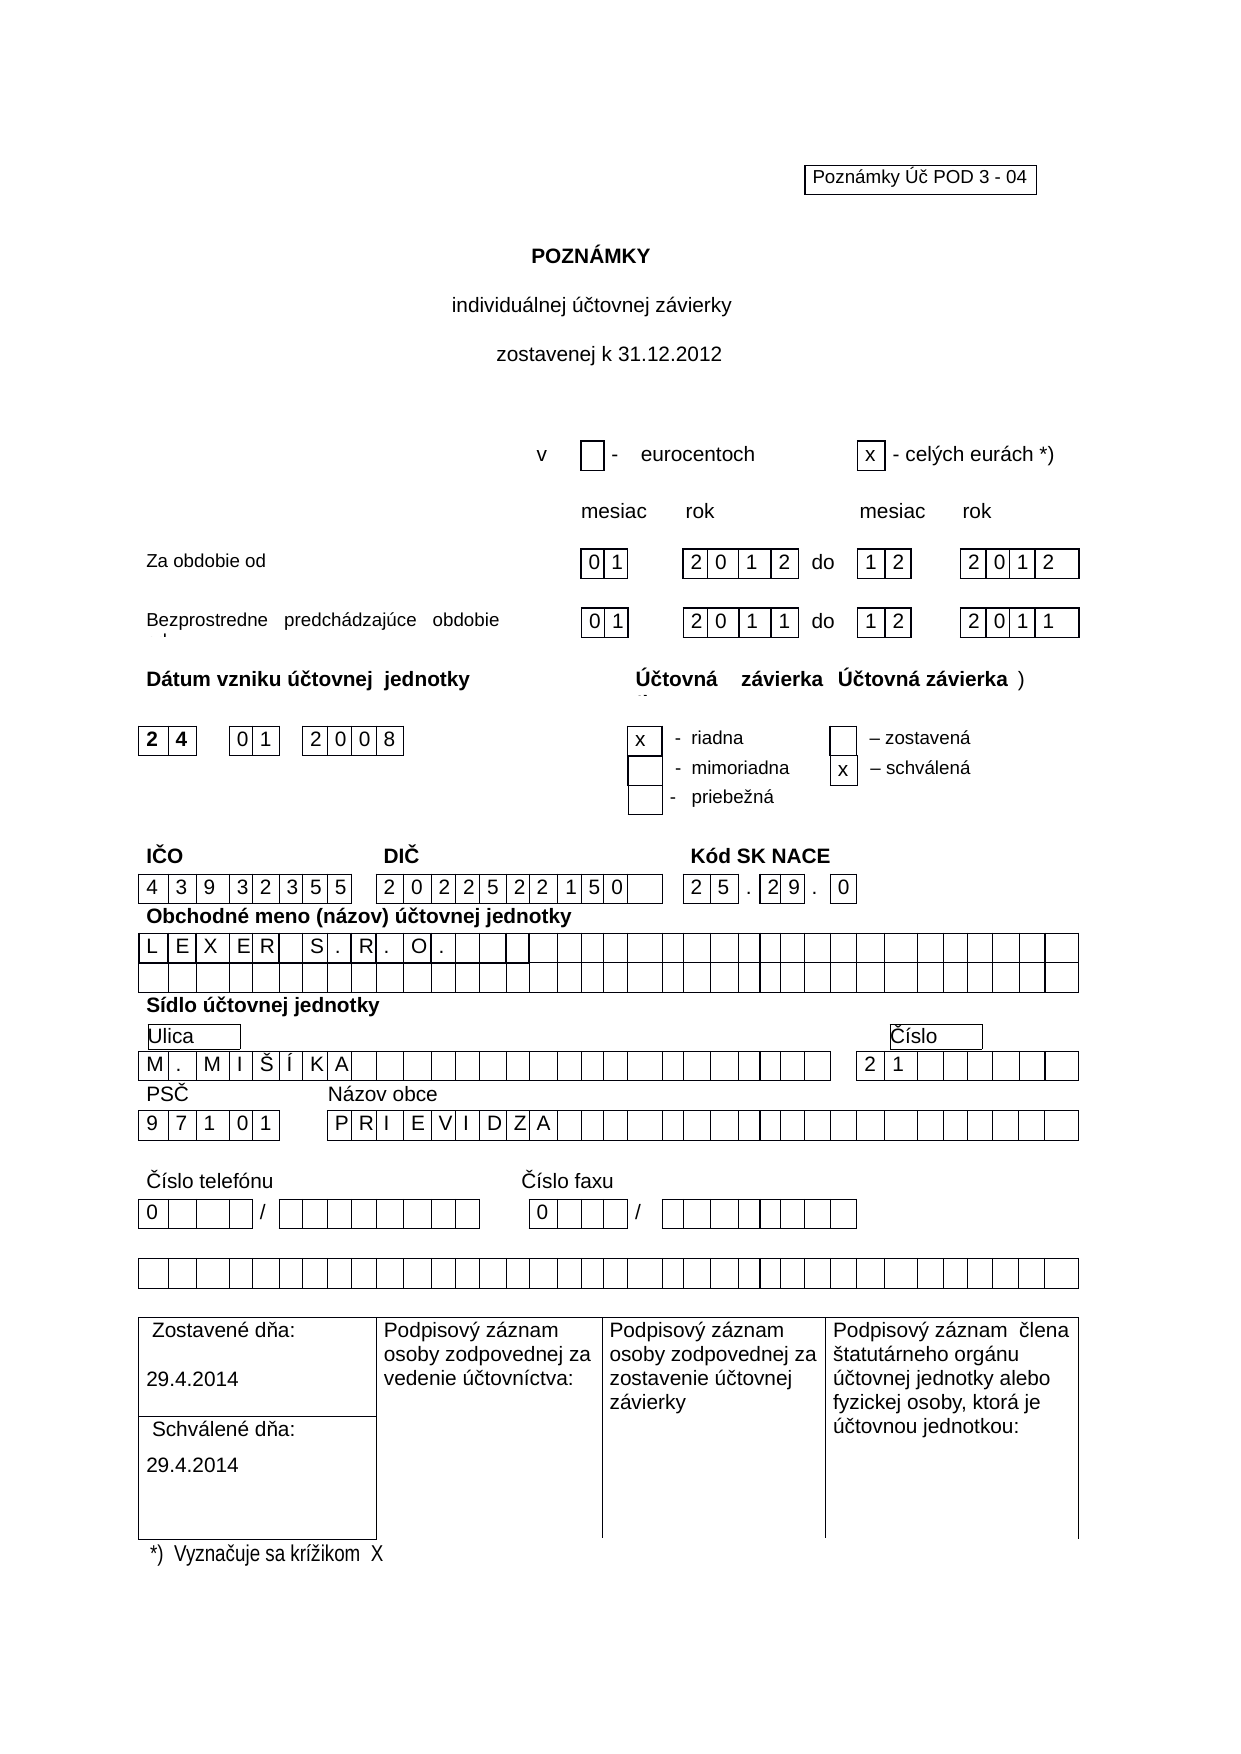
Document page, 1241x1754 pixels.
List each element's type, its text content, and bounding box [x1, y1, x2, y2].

table_cell [352, 1200, 376, 1228]
table_cell [351, 440, 376, 469]
table_cell [683, 1081, 711, 1110]
table_cell [582, 814, 604, 844]
table_cell [886, 195, 911, 293]
table_cell [376, 499, 403, 548]
table_cell M [139, 1052, 168, 1080]
table_cell . [739, 874, 759, 903]
table_cell [663, 1111, 683, 1139]
table_cell [993, 934, 1019, 962]
table_cell [604, 726, 627, 755]
table_cell IČO [139, 844, 196, 873]
table_cell [831, 1200, 856, 1228]
table_cell [351, 637, 376, 666]
table_cell [1009, 638, 1035, 666]
table_cell [711, 1111, 738, 1139]
table_cell [1009, 696, 1035, 726]
table_cell [683, 470, 781, 499]
table_cell POZNÁMKY [351, 194, 830, 293]
table_cell [968, 1052, 992, 1080]
table_cell [663, 903, 684, 933]
table_cell [628, 1259, 662, 1287]
table_cell 2 [1036, 550, 1078, 578]
table_cell do [799, 548, 857, 578]
table_cell [830, 814, 858, 844]
table_cell [252, 696, 279, 726]
table_cell [944, 470, 968, 499]
table_cell [1035, 696, 1079, 726]
table_cell [404, 696, 431, 726]
table_cell [559, 755, 582, 785]
table_cell [196, 696, 229, 726]
table_cell zostavenej k 31.12.2012 [480, 342, 739, 391]
table_cell [168, 755, 558, 785]
table_cell [376, 1289, 403, 1317]
table_cell [456, 342, 479, 391]
table_cell [857, 1111, 884, 1139]
table_cell 2 [857, 1052, 884, 1080]
table_cell [404, 342, 431, 391]
table_cell [404, 1200, 431, 1228]
table_cell [506, 1228, 529, 1258]
table_cell [761, 904, 782, 933]
table_cell [968, 1228, 993, 1258]
table_cell [581, 844, 604, 873]
table_cell [1035, 755, 1079, 785]
table_cell [303, 342, 327, 391]
table_cell S [303, 934, 327, 962]
table_cell [968, 874, 993, 903]
table_cell [684, 1259, 710, 1287]
table_cell [830, 1289, 857, 1317]
table_cell 0 [708, 609, 738, 637]
table_cell . [328, 934, 350, 962]
table_cell [628, 637, 662, 666]
table_cell [558, 934, 581, 962]
table_cell [352, 1259, 376, 1287]
table_cell [168, 814, 558, 844]
table_cell [432, 1259, 455, 1287]
table_cell [558, 1229, 581, 1258]
table_cell Zostavené dňa: 29.4.2014 [139, 1318, 376, 1416]
table_header [1037, 165, 1079, 194]
table_cell [1035, 726, 1079, 755]
table_cell [1035, 1081, 1079, 1110]
table_cell - priebežná [663, 785, 799, 814]
table_cell 2 [507, 875, 529, 903]
table_cell [404, 470, 431, 499]
table_cell [604, 1111, 627, 1139]
table_cell [581, 1229, 604, 1258]
table_cell [739, 1259, 759, 1287]
table_header [739, 165, 761, 194]
table_cell [582, 666, 604, 696]
table_cell [168, 1289, 196, 1317]
table_cell [604, 1259, 627, 1287]
table_cell ) [1010, 666, 1036, 696]
table_cell [1045, 1111, 1078, 1139]
table_cell [558, 726, 581, 755]
table_cell [351, 342, 376, 391]
table_cell [139, 440, 168, 469]
table_cell 2 [684, 550, 707, 578]
table_cell 5 [480, 875, 506, 903]
table_cell [582, 1081, 604, 1110]
table_cell [987, 195, 1010, 293]
table_cell [376, 696, 403, 726]
table_cell [303, 696, 327, 726]
table_cell [943, 1228, 968, 1258]
table_cell [229, 470, 252, 499]
table_cell [1046, 934, 1078, 962]
table_cell [303, 194, 327, 293]
table_cell [683, 638, 710, 666]
table_cell [857, 1259, 884, 1287]
table_cell [480, 1289, 506, 1317]
table_cell [582, 934, 603, 962]
table_cell [781, 499, 857, 548]
table_cell [559, 666, 582, 696]
table_cell [805, 1111, 830, 1139]
table_cell [1046, 963, 1078, 992]
table_cell [404, 726, 431, 755]
table_cell [280, 934, 302, 962]
table_cell [993, 342, 1009, 391]
table_cell [280, 964, 302, 992]
table_cell [886, 903, 918, 933]
table_cell [944, 903, 969, 933]
table_cell [993, 1289, 1009, 1317]
table_cell [918, 934, 943, 962]
table_cell [1009, 874, 1035, 903]
table_cell [1035, 814, 1079, 844]
table_cell [962, 293, 987, 342]
table_cell 0 [230, 1111, 252, 1139]
table_cell [529, 548, 558, 578]
table_cell [683, 1289, 710, 1317]
table_cell [431, 470, 456, 499]
table_cell D [480, 1111, 506, 1139]
table_cell v [529, 440, 558, 469]
table_cell 2 [886, 550, 910, 578]
table_cell Účtovná závierka *) [628, 666, 830, 696]
table_cell [558, 440, 580, 469]
table_cell [229, 391, 252, 440]
table_cell [885, 1259, 917, 1287]
table_cell [739, 1081, 760, 1110]
table_cell [559, 814, 582, 844]
table_cell [857, 934, 884, 962]
table_cell A [530, 1111, 557, 1139]
table_cell mesiac [581, 499, 662, 548]
table_cell [830, 696, 885, 726]
table_cell [197, 1200, 229, 1228]
table_cell [456, 844, 479, 873]
table_cell [968, 342, 993, 391]
table_cell [911, 696, 936, 726]
table_cell [944, 1259, 967, 1287]
table_cell [993, 1111, 1018, 1139]
table_cell [506, 726, 529, 755]
table_cell [739, 579, 771, 607]
table_cell [404, 1289, 431, 1317]
table_cell [885, 1228, 917, 1258]
table_cell [168, 470, 196, 499]
table_cell [168, 342, 196, 391]
table_cell [196, 293, 229, 342]
table_cell Podpisový záznam osoby zodpovednej za zostavenie účtovnej závierky [603, 1318, 825, 1538]
table_cell [663, 1200, 683, 1228]
table_cell [711, 904, 739, 933]
table_cell [857, 1199, 885, 1228]
table_cell 5 [711, 875, 738, 903]
table_cell [456, 1259, 479, 1287]
table_cell [918, 1081, 943, 1110]
table_cell [303, 440, 327, 469]
table_cell [771, 579, 798, 607]
table_cell Kód SK NACE [683, 844, 850, 873]
table_cell [252, 499, 279, 548]
table_cell [885, 934, 917, 962]
table_cell [582, 1200, 603, 1228]
table_cell [628, 1111, 662, 1139]
table_cell [404, 548, 431, 578]
table_cell [804, 1289, 830, 1317]
table_cell [1036, 293, 1079, 342]
table_header [139, 165, 684, 194]
table_cell 2 [432, 875, 455, 903]
table_cell [968, 963, 992, 992]
table_cell [229, 194, 252, 293]
table_cell [530, 963, 557, 992]
table_cell [858, 785, 987, 814]
table_cell [456, 1052, 479, 1080]
table_cell [279, 1289, 303, 1317]
table_cell [432, 1200, 455, 1228]
table_cell [196, 342, 229, 391]
table_cell Dátum vzniku účtovnej jednotky [139, 666, 507, 696]
table_cell [328, 1200, 351, 1228]
table_cell [798, 578, 830, 607]
table_cell [229, 499, 252, 548]
table_cell [831, 342, 857, 391]
table_cell [139, 391, 168, 440]
table_cell [351, 1289, 376, 1317]
table_cell [456, 696, 479, 726]
table_cell 0 [328, 727, 351, 755]
table_cell [944, 342, 968, 391]
table_cell [558, 1052, 581, 1080]
table_cell [662, 548, 682, 578]
table_cell [885, 1081, 918, 1110]
table_cell [1009, 391, 1035, 440]
table_cell Podpisový záznam člena štatutárneho orgánu účtovnej jednotky alebo fyzickej osoby, ktorá je účtovnou jednotkou: [826, 1318, 1078, 1538]
table_cell [558, 548, 580, 578]
table_cell [830, 195, 858, 293]
table_cell 3 [230, 875, 252, 903]
table_cell [917, 874, 943, 903]
table_cell [628, 548, 662, 578]
table_cell [1010, 755, 1035, 785]
table_cell [456, 440, 479, 469]
table_cell [830, 786, 858, 814]
table_cell [761, 1111, 780, 1139]
table_cell [139, 1259, 168, 1287]
table_cell [885, 391, 918, 440]
table_cell [936, 607, 960, 637]
table_cell [711, 1052, 738, 1080]
table_cell [710, 638, 738, 666]
table_cell [918, 963, 943, 992]
table_cell [559, 578, 582, 607]
table_cell [559, 785, 582, 814]
table_cell [431, 391, 456, 440]
table_cell [506, 1289, 529, 1317]
table_cell [376, 637, 403, 666]
table_cell [252, 844, 279, 873]
table_cell [480, 964, 506, 992]
table_cell [781, 963, 804, 992]
table_cell [230, 1200, 252, 1228]
table_cell [944, 1052, 967, 1080]
table_cell [1020, 934, 1044, 962]
table_cell [961, 195, 987, 293]
table_header [782, 165, 804, 194]
table_cell [708, 579, 739, 607]
table_cell L [140, 934, 167, 962]
table_cell [328, 964, 351, 992]
table_cell [303, 1289, 327, 1317]
table_cell [605, 814, 628, 844]
table_cell [480, 1228, 506, 1258]
table_cell [993, 638, 1009, 666]
table_cell [506, 696, 529, 726]
table_cell [605, 1081, 628, 1110]
table_cell [1010, 1081, 1035, 1110]
table_cell [530, 666, 558, 696]
table_cell eurocentoch [628, 440, 804, 469]
table_cell [581, 1289, 604, 1317]
table_cell [857, 963, 884, 992]
table_cell 9 [197, 875, 229, 903]
table_cell [279, 470, 303, 499]
table_cell [530, 1052, 557, 1080]
table_cell [404, 440, 431, 469]
table_cell [196, 194, 229, 293]
table_cell [831, 1080, 857, 1110]
table_header [684, 165, 711, 194]
table_cell [139, 964, 168, 992]
table_cell [831, 1111, 856, 1139]
table_cell [196, 391, 229, 440]
table_cell [507, 934, 528, 962]
table_cell [739, 1052, 759, 1080]
table_cell [857, 1289, 885, 1317]
table_cell [918, 342, 943, 391]
table_cell [739, 903, 761, 933]
table_cell [327, 1229, 351, 1258]
table_cell [456, 1289, 479, 1317]
table_cell 5 [303, 875, 327, 903]
table_cell [781, 1259, 804, 1287]
table_cell [139, 470, 168, 499]
table_cell [507, 1259, 529, 1287]
table_cell [936, 696, 961, 726]
table_cell A [328, 1052, 351, 1080]
table_cell [831, 903, 858, 933]
table_cell K [303, 1052, 327, 1080]
table_cell R [352, 1111, 376, 1139]
table_cell [943, 874, 968, 903]
table_cell [781, 1289, 804, 1317]
table_cell [1009, 726, 1035, 755]
table_cell [327, 844, 351, 873]
table_cell [663, 1259, 683, 1287]
table_cell 2 [456, 875, 479, 903]
table_cell 9 [781, 875, 804, 903]
table_cell [279, 637, 303, 666]
table_cell [738, 1229, 760, 1258]
table_cell [739, 342, 760, 391]
table_cell [711, 1200, 738, 1228]
table_cell [918, 391, 943, 440]
table_cell [831, 391, 857, 440]
table_cell [351, 499, 376, 548]
table_cell [738, 1289, 760, 1317]
table_cell [253, 1259, 279, 1287]
table_cell [1035, 579, 1079, 607]
table_cell [993, 874, 1009, 903]
table_cell [739, 1111, 759, 1139]
table_cell [507, 666, 529, 696]
table_cell [917, 1228, 943, 1258]
table_cell 2 [377, 875, 403, 903]
table_cell [456, 964, 479, 992]
table_cell [529, 1229, 558, 1258]
table_cell [139, 1140, 1079, 1169]
table_cell [327, 440, 351, 469]
table_cell 3 [169, 875, 196, 903]
table_cell [968, 1199, 993, 1228]
table_cell 1 [772, 609, 798, 637]
table_cell 1 [1010, 609, 1034, 637]
table_cell [303, 964, 327, 992]
table_cell [529, 726, 558, 755]
table_cell [480, 1259, 506, 1287]
table_cell [831, 1259, 856, 1287]
table_cell [169, 1200, 196, 1228]
table_cell [197, 726, 229, 755]
table_cell [917, 1289, 943, 1317]
table_cell [662, 1081, 683, 1110]
table_cell [968, 1259, 992, 1287]
table_cell [280, 1200, 302, 1228]
table_cell 1 [858, 609, 884, 637]
table_cell [604, 696, 627, 726]
table_cell [480, 726, 506, 755]
table_cell [530, 934, 557, 962]
table_cell Sídlo účtovnej jednotky Ulica Číslo [139, 993, 1079, 1051]
table_cell [662, 814, 799, 844]
table_cell [805, 1052, 830, 1080]
table_cell [968, 1081, 993, 1110]
table_cell [1005, 844, 1029, 873]
table_cell [431, 1289, 456, 1317]
table_cell 2 [530, 875, 557, 903]
table_header [139, 1502, 233, 1531]
table_cell [229, 696, 252, 726]
table_cell [739, 934, 759, 962]
table_cell [404, 964, 431, 992]
table_cell [582, 1259, 603, 1287]
table_cell [1035, 1228, 1079, 1258]
table_cell [876, 844, 904, 873]
table_cell [961, 696, 986, 726]
table_cell 2 [253, 875, 279, 903]
table_cell [781, 1111, 804, 1139]
table_cell [1009, 579, 1035, 607]
table_cell R [352, 934, 375, 962]
table_cell [943, 1199, 968, 1228]
table_cell 0 [404, 875, 431, 903]
table_cell [169, 964, 196, 992]
table_cell [279, 391, 303, 440]
table_cell [1009, 342, 1035, 391]
table_cell 1 [605, 550, 627, 578]
table_cell [558, 1259, 581, 1287]
table_cell [558, 696, 581, 726]
table_cell [684, 1200, 710, 1228]
table_cell [831, 1051, 856, 1080]
table_cell [968, 391, 993, 440]
table_cell x [628, 727, 661, 755]
table_cell 5 [582, 875, 603, 903]
table_cell [1020, 963, 1044, 992]
table_cell 0 [582, 550, 603, 578]
table_cell [530, 578, 558, 607]
table_cell [683, 1229, 710, 1258]
table_cell [456, 726, 479, 755]
table_cell [761, 934, 780, 962]
table_cell [529, 1289, 558, 1317]
table_cell [168, 194, 196, 293]
table_cell [558, 637, 581, 666]
table_cell [684, 1111, 710, 1139]
table_cell [605, 579, 628, 607]
table_cell [376, 391, 403, 440]
table_cell [628, 1228, 662, 1258]
table_cell [1019, 1259, 1044, 1287]
table_cell [858, 814, 987, 844]
table_cell [805, 934, 830, 962]
title *) Vyznačuje sa krížikom X [150, 307, 1090, 1566]
table_cell [628, 1289, 662, 1317]
table_cell [139, 1289, 168, 1317]
table_cell EW [230, 934, 252, 962]
table_cell [993, 963, 1019, 992]
table_cell [168, 391, 196, 440]
table_header [711, 165, 739, 194]
table_cell 3 [280, 875, 302, 903]
table_cell rok [944, 499, 1079, 548]
table_cell [662, 1229, 683, 1258]
table_cell [711, 934, 738, 962]
table_cell [936, 548, 960, 578]
table_cell [139, 756, 168, 785]
table_cell Bezprostredne predchádzajúce obdobie od [139, 607, 507, 637]
table_cell [558, 1289, 581, 1317]
table_cell [507, 578, 529, 607]
table_cell [604, 1052, 627, 1080]
table_cell [480, 637, 506, 666]
table_cell [885, 1199, 917, 1228]
table_cell 2 [886, 609, 910, 637]
table_cell [994, 903, 1010, 933]
table_cell [629, 607, 662, 637]
table_cell [605, 785, 628, 814]
table_cell Účtovná závierka *) [830, 666, 1010, 696]
table_cell [904, 844, 930, 873]
table_cell [781, 1052, 804, 1080]
table_cell [252, 1289, 279, 1317]
table_cell 1 [858, 550, 884, 578]
table_cell [376, 470, 403, 499]
table_cell [252, 470, 279, 499]
table_cell [604, 844, 627, 873]
table_cell [303, 1110, 327, 1139]
table_cell [944, 934, 967, 962]
table_cell [628, 815, 662, 844]
table_cell [662, 470, 683, 499]
table_cell [987, 814, 1010, 844]
table_cell [781, 934, 804, 962]
table_cell [850, 844, 876, 873]
table_cell [805, 342, 831, 391]
table_cell [1035, 903, 1079, 933]
table_cell [805, 1200, 830, 1228]
table_cell [480, 844, 506, 873]
table_cell [993, 1081, 1010, 1110]
table_cell [327, 470, 351, 499]
table_cell - [605, 440, 627, 469]
table_cell [582, 1052, 603, 1080]
table_cell 1 [197, 1111, 229, 1139]
table_cell [229, 844, 252, 873]
table_cell [986, 579, 1009, 607]
table_cell [376, 548, 403, 578]
table_cell 2 [772, 550, 798, 578]
table_cell [431, 844, 456, 873]
table_cell [761, 1200, 780, 1228]
table_cell [628, 696, 798, 726]
table_cell [911, 195, 936, 293]
table_cell [327, 194, 351, 293]
table_cell [885, 1111, 917, 1139]
table_cell [711, 963, 738, 992]
table_cell 1 [253, 1111, 279, 1139]
table_cell [480, 1052, 506, 1080]
table_cell [280, 1110, 303, 1139]
table_cell [279, 342, 303, 391]
table_cell [781, 637, 804, 666]
table_cell [303, 637, 327, 666]
table_cell [139, 814, 168, 844]
table_cell do [799, 607, 857, 637]
table_cell [377, 964, 403, 992]
table_cell [605, 666, 628, 696]
table_cell I [456, 1111, 479, 1139]
table_cell [1010, 785, 1035, 814]
table_cell [480, 934, 505, 962]
table_cell [456, 1200, 479, 1228]
table_cell [604, 963, 627, 992]
table_cell [781, 391, 804, 440]
table_cell [581, 638, 604, 666]
table_cell [404, 1052, 431, 1080]
table_cell [782, 904, 805, 933]
table_cell I [230, 1052, 252, 1080]
table_cell 1 [253, 727, 279, 755]
table_cell [431, 696, 456, 726]
table_cell [507, 607, 529, 637]
table_cell [168, 293, 196, 342]
table_cell [944, 1111, 967, 1139]
table_cell [1019, 1111, 1044, 1139]
table_cell [937, 293, 962, 342]
table_cell M [197, 1052, 229, 1080]
table_cell [805, 391, 831, 440]
table_cell [480, 440, 506, 469]
table_cell [1020, 1052, 1044, 1080]
table_cell [943, 637, 968, 666]
table_cell [663, 1052, 683, 1080]
table_cell [196, 499, 229, 548]
table_cell [431, 440, 456, 469]
table_cell [912, 607, 936, 637]
table_cell [253, 964, 279, 992]
table_cell [739, 963, 759, 992]
table_cell [280, 726, 302, 755]
table_cell [432, 1052, 455, 1080]
table_cell [629, 757, 662, 785]
table_cell [558, 963, 581, 992]
table_cell [662, 607, 683, 637]
table_cell [1009, 1289, 1035, 1317]
table_cell – schválená [858, 755, 987, 785]
table_cell [558, 844, 581, 873]
table_cell [529, 696, 558, 726]
table_cell [986, 726, 1009, 755]
table_cell [944, 391, 968, 440]
table_cell [930, 844, 955, 873]
table_cell [969, 903, 994, 933]
table_cell [280, 1259, 302, 1287]
table_cell [582, 442, 603, 469]
table_cell [558, 1200, 581, 1228]
table_cell [169, 1259, 196, 1287]
table_cell 2 [303, 727, 327, 755]
table_cell [986, 696, 1009, 726]
table_cell [197, 964, 229, 992]
table_cell [918, 903, 944, 933]
table_cell [710, 1289, 738, 1317]
table_cell [328, 1259, 351, 1287]
table_cell [168, 440, 196, 469]
table_cell [662, 578, 683, 607]
table_cell [918, 1259, 943, 1287]
table_cell [1035, 785, 1079, 814]
table_cell [858, 391, 885, 440]
table_header [761, 165, 782, 194]
table_cell [1061, 844, 1079, 873]
table_cell [582, 963, 603, 992]
table_cell 1 [1010, 550, 1034, 578]
table_cell Za obdobie od [139, 548, 327, 578]
table_cell [1035, 391, 1079, 440]
table_cell [662, 637, 683, 666]
table_cell [885, 1289, 917, 1317]
table_cell [885, 963, 917, 992]
table_cell [858, 903, 886, 933]
table_cell 0 [230, 727, 252, 755]
table_cell [351, 1229, 376, 1258]
table_cell [252, 342, 279, 391]
table_cell 1 [740, 609, 770, 637]
table_cell 4 [139, 875, 168, 903]
table_cell [303, 1200, 327, 1228]
table_cell [628, 934, 662, 962]
table_cell [911, 578, 936, 607]
table_cell [456, 391, 479, 440]
table_cell 0 [987, 609, 1009, 637]
table_cell [431, 1229, 456, 1258]
table_cell individuálnej účtovnej závierky [252, 293, 937, 342]
table_cell [480, 391, 739, 440]
table_cell [303, 1259, 327, 1287]
table_cell [229, 342, 252, 391]
table_cell 2 [684, 875, 710, 903]
table_cell [711, 1259, 738, 1287]
table_cell 0 [530, 1200, 557, 1228]
table_cell Z [507, 1111, 529, 1139]
table_cell [761, 1052, 780, 1080]
table_cell [377, 1200, 403, 1228]
table_cell 0 [139, 1200, 168, 1228]
table_cell [582, 785, 604, 814]
table_cell [431, 342, 456, 391]
table_cell Schválené dňa: [139, 1417, 376, 1538]
table_cell [506, 548, 529, 578]
table_cell [168, 785, 558, 814]
table_cell [987, 785, 1010, 814]
table_cell [1035, 874, 1079, 903]
table_cell 4 [169, 727, 196, 755]
table_cell . [377, 934, 403, 962]
table_cell [993, 1052, 1019, 1080]
table_cell I [377, 1111, 403, 1139]
table_cell 1 [605, 609, 627, 637]
table_cell [804, 637, 830, 666]
table_cell [351, 696, 376, 726]
table_cell [885, 342, 918, 391]
table_cell . [805, 874, 830, 903]
table_cell [351, 844, 376, 873]
table_cell [857, 638, 885, 666]
table_cell [327, 548, 351, 578]
table_cell [506, 499, 581, 548]
table_cell rok [683, 499, 781, 548]
table_cell [663, 874, 683, 903]
table_cell [805, 1081, 831, 1110]
table_cell [139, 342, 168, 391]
table_cell [987, 755, 1010, 785]
table_cell [830, 637, 857, 666]
table_cell [1009, 1199, 1035, 1228]
table_cell [303, 499, 327, 548]
table_cell R [253, 934, 278, 962]
table_cell [628, 578, 662, 607]
table_cell [303, 470, 327, 499]
table_cell [139, 637, 279, 666]
table_cell [432, 964, 455, 992]
table_cell [781, 1200, 804, 1228]
table_cell [1035, 638, 1079, 666]
table_cell [1036, 666, 1079, 696]
table_cell [918, 1111, 943, 1139]
table_cell [327, 342, 351, 391]
table_cell [480, 499, 506, 548]
table_cell [582, 1111, 603, 1139]
table_cell [936, 578, 961, 607]
table_cell [252, 391, 279, 440]
table_cell 1 [739, 550, 770, 578]
table_cell [1045, 1259, 1078, 1287]
table_cell / [253, 1199, 279, 1228]
table_cell [628, 875, 662, 903]
table_cell [831, 934, 856, 962]
table_cell [760, 1081, 781, 1110]
table_header Poznámky Úč POD 3 - 04 [806, 166, 1036, 194]
table_cell [431, 637, 456, 666]
table_cell [761, 963, 780, 992]
table_cell [831, 963, 856, 992]
table_cell [456, 548, 479, 578]
table_cell [912, 548, 936, 578]
table_cell [377, 1052, 403, 1080]
table_cell [993, 1199, 1009, 1228]
table_cell [279, 696, 303, 726]
table_cell [279, 844, 303, 873]
table_cell [139, 696, 168, 726]
table_cell [993, 1259, 1018, 1287]
table_cell [506, 637, 529, 666]
table_cell Obchodné meno (názov) účtovnej jednotky [139, 903, 663, 933]
table_cell [858, 342, 885, 391]
table_cell [918, 1052, 943, 1080]
table_cell [139, 499, 168, 548]
table_cell [684, 904, 711, 933]
table_cell [376, 1229, 403, 1258]
table_cell [506, 470, 581, 499]
table_cell [327, 499, 351, 548]
table_cell 8 [377, 727, 403, 755]
table_cell [993, 391, 1009, 440]
table_cell [327, 637, 351, 666]
table_cell [456, 470, 479, 499]
table_cell [506, 440, 529, 469]
table_cell x [858, 442, 884, 469]
table_cell [252, 440, 279, 469]
table_cell [968, 934, 992, 962]
table_cell [529, 637, 558, 666]
table_cell [831, 727, 856, 755]
table_cell [944, 963, 967, 992]
table_cell [858, 470, 943, 499]
table_cell - mimoriadna [663, 755, 799, 785]
table_cell [506, 844, 529, 873]
table_cell 0 [831, 875, 856, 903]
table_cell [684, 1052, 710, 1080]
table_cell [711, 1081, 739, 1110]
table_cell [629, 786, 662, 814]
table_cell [605, 755, 627, 785]
table_cell [857, 1228, 885, 1258]
table_cell [760, 391, 781, 440]
table_cell [581, 696, 604, 726]
table_cell [781, 1081, 804, 1110]
table_cell - riadna [663, 726, 798, 755]
table_cell [684, 934, 710, 962]
table_cell [480, 1199, 506, 1228]
table_cell [663, 934, 683, 962]
table_header 29.4.2014 [139, 1453, 327, 1482]
table_cell [683, 579, 708, 607]
table_cell [805, 440, 830, 469]
table_cell [229, 1289, 252, 1317]
table_cell [858, 195, 886, 293]
table_cell Číslo telefónu Číslo faxu [139, 1169, 1079, 1199]
table_cell 0 [604, 875, 627, 903]
table_cell [739, 1200, 759, 1228]
table_cell [559, 607, 581, 637]
table_cell [456, 934, 479, 962]
table_cell [168, 696, 196, 726]
table_cell [352, 874, 376, 903]
table_cell [1035, 1289, 1079, 1317]
table_cell [376, 440, 403, 469]
table_cell 7 [169, 1111, 196, 1139]
table_cell [968, 1289, 993, 1317]
table_cell [480, 696, 506, 726]
table_cell [662, 844, 683, 873]
table_cell [1010, 293, 1036, 342]
table_cell [431, 726, 456, 755]
table_cell [456, 637, 479, 666]
table_cell [1010, 903, 1035, 933]
table_cell [968, 638, 993, 666]
table_cell [968, 1111, 992, 1139]
table_cell 0 [987, 550, 1009, 578]
table_cell 2 [684, 609, 707, 637]
table_cell Í [280, 1052, 302, 1080]
table_cell [1010, 814, 1035, 844]
table_cell [604, 638, 627, 666]
table_cell [857, 874, 885, 903]
table_cell [885, 637, 917, 666]
table_cell [139, 578, 507, 607]
table_cell [781, 470, 857, 499]
table_cell [830, 1229, 857, 1258]
table_cell [404, 1259, 431, 1287]
table_cell . [432, 934, 455, 962]
table_cell [530, 1259, 557, 1287]
table_cell Š [253, 1052, 279, 1080]
table_cell 1 [1036, 609, 1078, 637]
table_cell [530, 607, 558, 637]
table_cell [1046, 1052, 1078, 1080]
table_cell [139, 194, 168, 293]
table_cell 0 [352, 727, 376, 755]
table_cell [196, 1289, 229, 1317]
table_cell [1035, 1199, 1079, 1228]
table_cell [858, 579, 885, 607]
table_cell [760, 638, 781, 666]
table_cell [980, 844, 1005, 873]
table_cell [858, 1081, 885, 1110]
table_cell O [404, 934, 430, 962]
table_cell [431, 499, 456, 548]
table_cell [781, 342, 804, 391]
table_cell [1035, 342, 1079, 391]
table_cell [604, 1289, 627, 1317]
table_cell [885, 874, 917, 903]
table_cell 2 [761, 875, 780, 903]
table_cell [944, 1081, 968, 1110]
table_cell [936, 195, 961, 293]
table_cell [327, 1289, 351, 1317]
table_cell [760, 1229, 781, 1258]
table_cell [139, 293, 168, 342]
table_cell [760, 342, 781, 391]
table_cell X [197, 934, 229, 962]
table_cell [781, 1229, 804, 1258]
table_cell [229, 293, 252, 342]
table_cell [456, 499, 479, 548]
table_cell [955, 844, 980, 873]
table_cell [662, 1289, 683, 1317]
table_cell [830, 578, 857, 607]
table_cell [760, 1289, 781, 1317]
table_cell V [432, 1111, 455, 1139]
table_cell [139, 785, 168, 814]
table_cell [662, 499, 683, 548]
table_cell [456, 1229, 479, 1258]
table_cell [352, 1052, 376, 1080]
table_cell [507, 1052, 529, 1080]
table_cell [885, 579, 911, 607]
table_cell – zostavená [857, 726, 986, 755]
table_cell [404, 499, 431, 548]
table_cell DIČ [376, 844, 431, 873]
table_cell 2 [139, 727, 168, 755]
table_cell [279, 440, 303, 469]
table_cell E [404, 1111, 431, 1139]
table_cell [327, 391, 351, 440]
table_cell [303, 844, 327, 873]
table_cell [628, 1081, 662, 1110]
table_cell [968, 470, 1079, 499]
table_cell / [628, 1199, 662, 1228]
table_cell [628, 844, 662, 873]
table_cell 2 [961, 609, 985, 637]
table_cell E-mailová adresa [139, 1228, 327, 1258]
table_cell xc [831, 756, 857, 785]
table_cell [738, 638, 760, 666]
table_cell [799, 814, 830, 844]
table_cell [804, 1229, 830, 1258]
table_cell [805, 903, 831, 933]
table_cell [480, 548, 506, 578]
table_cell [230, 1259, 252, 1287]
table_cell [404, 1229, 431, 1258]
table_cell [885, 696, 911, 726]
table_cell [327, 696, 351, 726]
table_cell [303, 391, 327, 440]
table_cell [558, 1111, 581, 1139]
table_cell [1010, 195, 1035, 293]
table_cell [376, 342, 403, 391]
table_cell [582, 755, 604, 785]
table_cell [279, 499, 303, 548]
table_cell [196, 844, 229, 873]
table_cell [431, 548, 456, 578]
table_cell [1035, 194, 1079, 293]
table_cell [798, 696, 830, 726]
table_cell [1029, 844, 1061, 873]
table_cell [799, 785, 830, 814]
table_cell [943, 1289, 968, 1317]
table_cell 1 [558, 875, 581, 903]
table_cell [993, 1228, 1009, 1258]
table_cell 2 [961, 550, 985, 578]
table_cell E [169, 934, 195, 962]
table_cell [196, 440, 229, 469]
table_cell [507, 964, 529, 992]
table_cell . [169, 1052, 196, 1080]
table_cell [168, 499, 196, 548]
table_cell [229, 440, 252, 469]
table_cell [352, 964, 376, 992]
table_cell [987, 293, 1010, 342]
table_cell PSČ Názov obce [139, 1081, 582, 1110]
table_cell [604, 934, 627, 962]
table_cell Podpisový záznam osoby zodpovednej za vedenie účtovníctva: [377, 1318, 602, 1538]
table_cell [604, 1200, 627, 1228]
table_cell [404, 637, 431, 666]
table_cell [761, 1259, 780, 1287]
table_cell [351, 470, 376, 499]
table_cell [628, 1052, 662, 1080]
table_cell s [663, 963, 683, 992]
table_cell mesiac [858, 499, 943, 548]
table_cell 0 [708, 550, 738, 578]
table_cell [739, 391, 760, 440]
table_cell [506, 1199, 529, 1228]
table_cell [197, 1259, 229, 1287]
table_cell [1009, 1228, 1035, 1258]
table_cell [917, 637, 943, 666]
table_cell [351, 548, 376, 578]
table_cell [279, 194, 303, 293]
table_cell [404, 391, 431, 440]
table_cell [805, 1259, 830, 1287]
table_cell - celých eurách *) [886, 440, 1079, 469]
table_cell [604, 1229, 627, 1258]
table_cell [196, 470, 229, 499]
table_cell [377, 1259, 403, 1287]
table_cell [529, 844, 558, 873]
table_cell [798, 726, 829, 755]
table_cell 1 [885, 1052, 917, 1080]
table_cell [252, 194, 279, 293]
table_cell 5 [328, 875, 351, 903]
table_cell 0 [582, 609, 604, 637]
table_cell [830, 440, 857, 469]
table_cell [710, 1229, 738, 1258]
table_cell [628, 963, 662, 992]
table_cell [805, 963, 830, 992]
table_cell [799, 755, 830, 785]
table_cell 9 [139, 1111, 168, 1139]
table_cell P [328, 1111, 351, 1139]
table_cell [230, 964, 252, 992]
table_cell [684, 963, 710, 992]
table_cell [582, 579, 604, 607]
table_cell [917, 1199, 943, 1228]
table_cell [961, 579, 986, 607]
table_cell [581, 470, 662, 499]
table_cell [581, 726, 604, 755]
table_cell [351, 391, 376, 440]
table_cell [480, 470, 506, 499]
